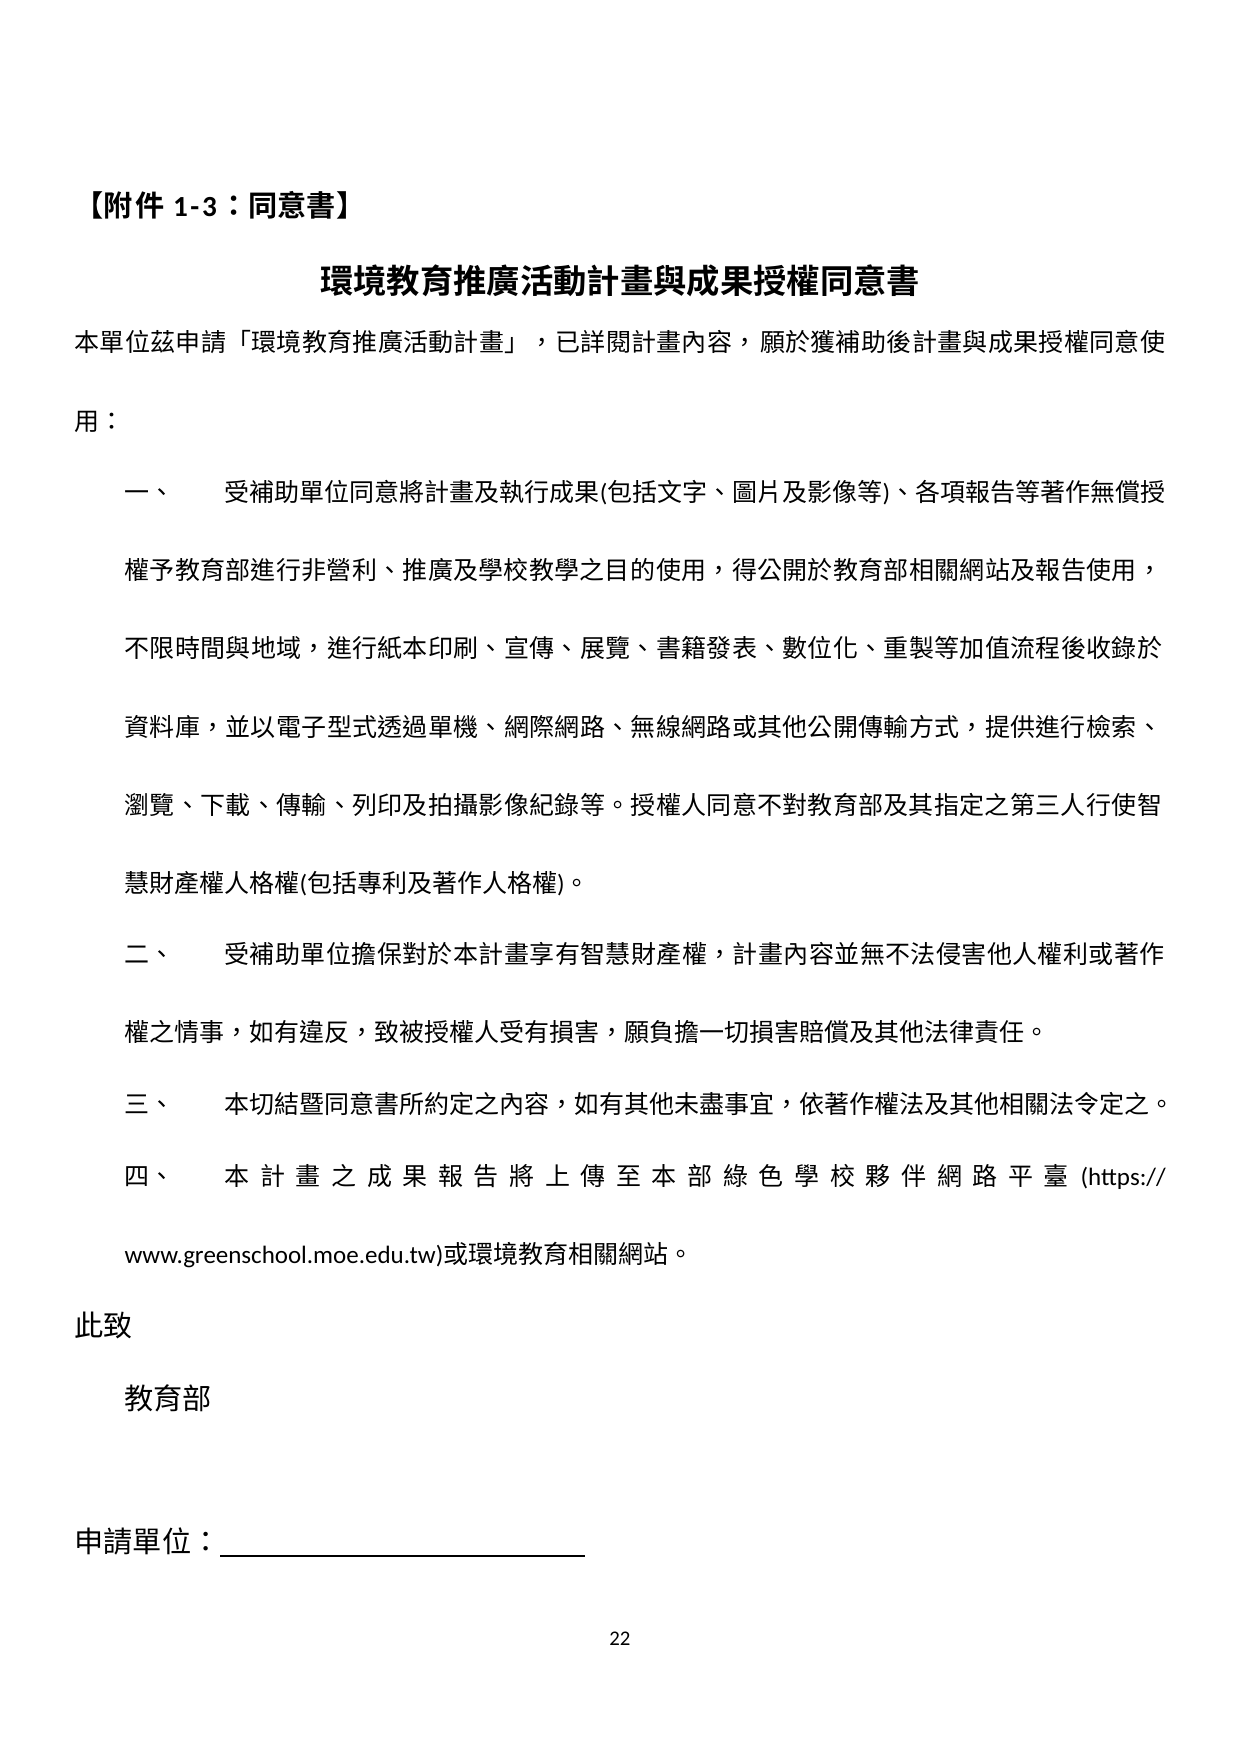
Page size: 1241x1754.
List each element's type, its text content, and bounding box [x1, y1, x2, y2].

text 申請單位： [74, 1498, 1165, 1561]
list 受補助單位同意將計畫及執行成果(包括文字、圖片及影像等)、各項報告等著作無償授權予教育部進行非營利、推廣及學校教學之目的使用，得公開於教育部相關網站及報告使用，不限時間與地域，進行紙本印刷、宣傳、展覽、書籍發表、數位化、重製等加值流程後收錄於資料庫，並以電子型式透過單機、網際網路、無線網路或其他公開傳輸方式，提供進行檢索、瀏覽、下載、傳輸、列印及拍攝影像紀錄等。授權人同意不對教育部及其指定之第三人行使智慧財產權人格權(包括專利及著作人格權)。 [124, 449, 1165, 902]
text 此致 [74, 1282, 1165, 1345]
list 本切結暨同意書所約定之內容，如有其他未盡事宜，依著作權法及其他相關法令定之。 [124, 1061, 1165, 1123]
text 教育部 [124, 1355, 1165, 1418]
text 【附件1-3：同意書】 [74, 182, 1165, 224]
text 環境教育推廣活動計畫與成果授權同意書 [74, 237, 1165, 299]
text 本單位茲申請「環境教育推廣活動計畫」，已詳閱計畫內容，願於獲補助後計畫與成果授權同意使用： [74, 299, 1165, 440]
list 受補助單位擔保對於本計畫享有智慧財產權，計畫內容並無不法侵害他人權利或著作權之情事，如有違反，致被授權人受有損害，願負擔一切損害賠償及其他法律責任。 [124, 911, 1165, 1052]
list 本計畫之成果報告將上傳至本部綠色學校夥伴網路平臺(https://www.greenschool.moe.edu.tw)或環境教育相關網站。 [124, 1132, 1165, 1273]
